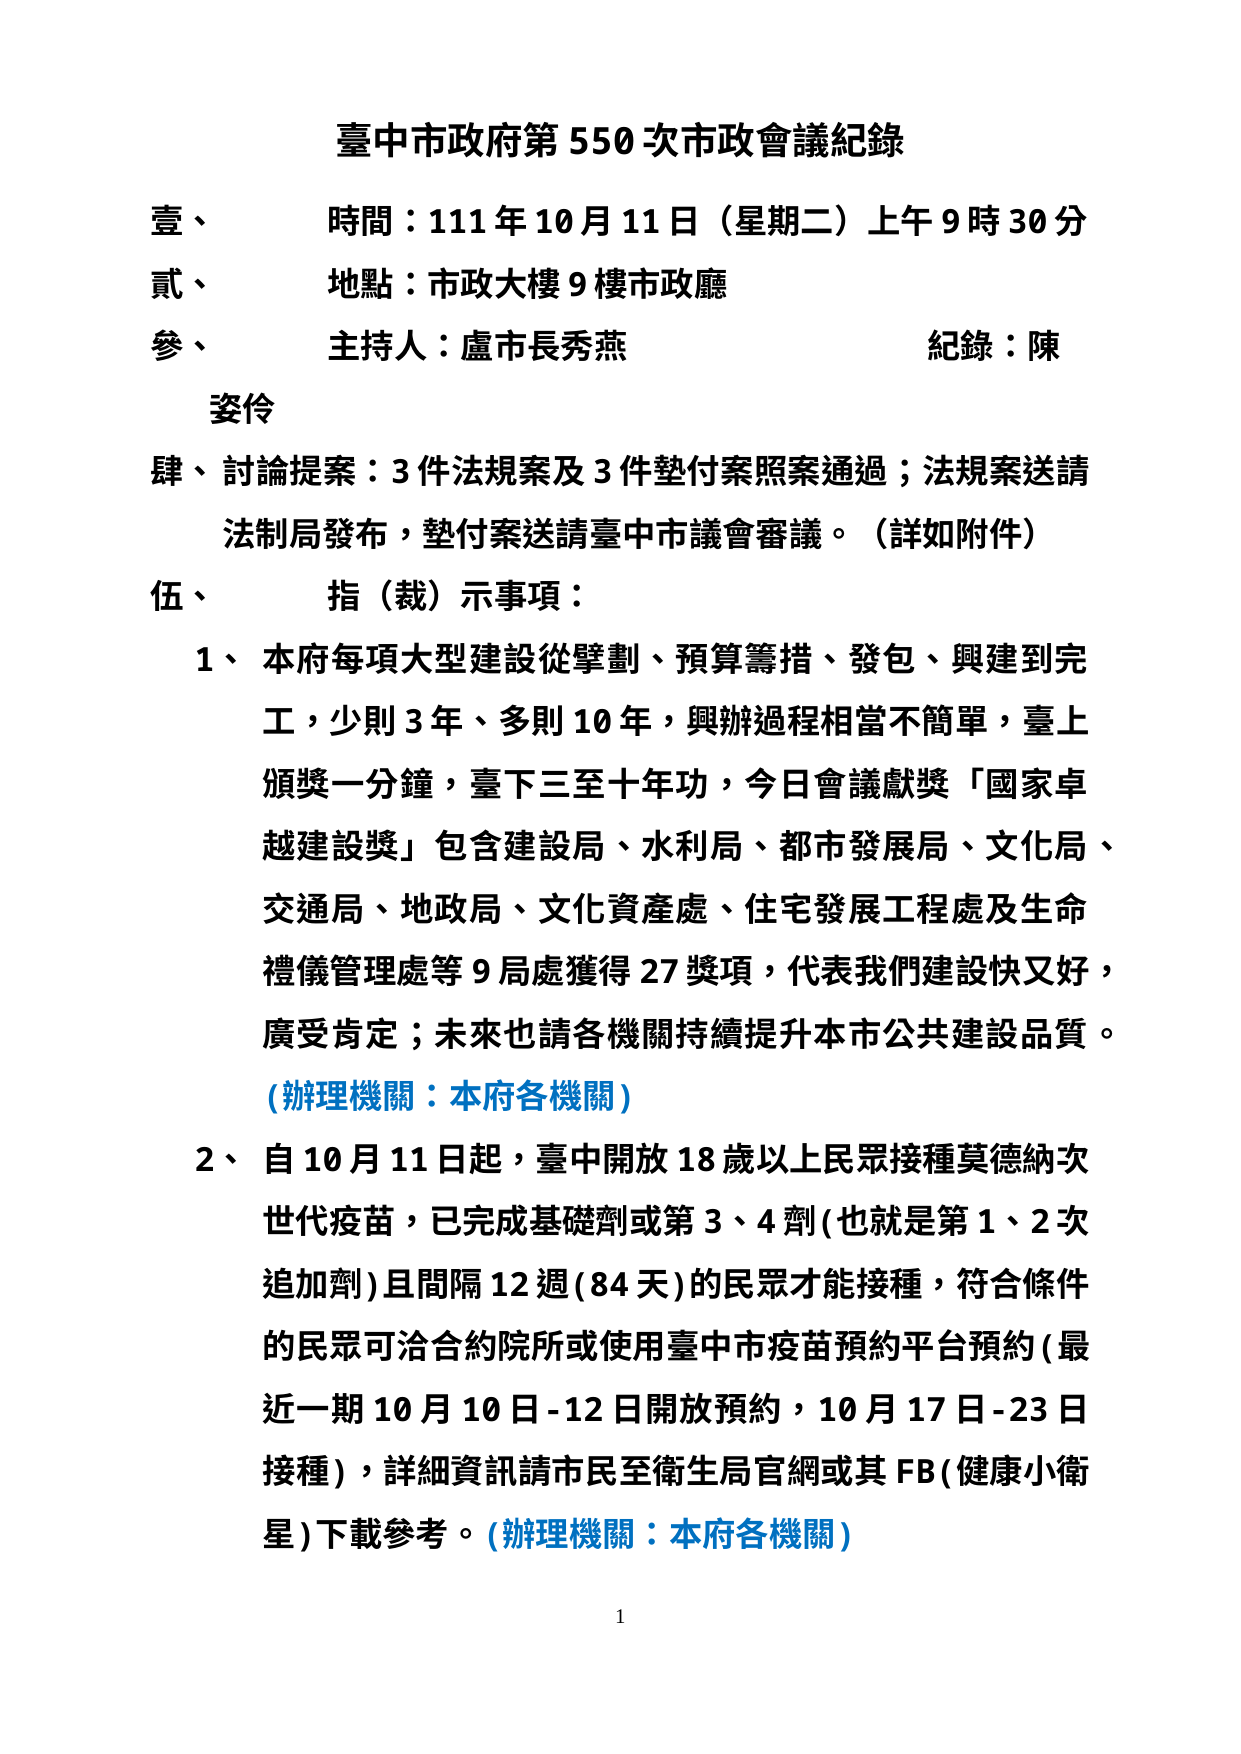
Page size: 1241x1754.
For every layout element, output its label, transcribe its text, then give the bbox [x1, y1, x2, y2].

list 本府每項大型建設從擘劃、預算籌措、發包、興建到完工，少則3年、多則10年，興辦過程相當不簡單，臺上頒獎一分鐘，臺下三至十年功，今日會議獻獎「國家卓越建設獎」包含建設局、水利局、都市發展局、文化局、交通局、地政局、文化資產處、住宅發展工程處及生命禮儀管理處等9局處獲得27獎項，代表我們建設快又好，廣受肯定；未來也請各機關持續提升本市公共建設品質。(辦理機關：本府各機關) [194, 615, 1090, 1115]
list 時間：111年10月11日（星期二）上午9時30分 [150, 177, 1090, 240]
list 地點：市政大樓9樓市政廳 [150, 240, 1090, 302]
list 主持人：盧市長秀燕 紀錄：陳姿伶 [150, 302, 1090, 427]
list 討論提案：3件法規案及3件墊付案照案通過；法規案送請法制局發布，墊付案送請臺中市議會審議。（詳如附件） [150, 427, 1090, 552]
list 指（裁）示事項： [150, 552, 1090, 615]
text 臺中市政府第550次市政會議紀錄 [150, 96, 1090, 159]
list 自10月11日起，臺中開放18歲以上民眾接種莫德納次世代疫苗，已完成基礎劑或第3、4劑(也就是第1、2次追加劑)且間隔12週(84天)的民眾才能接種，符合條件的民眾可洽合約院所或使用臺中市疫苗預約平台預約(最近一期10月10日-12日開放預約，10月17日-23日接種)，詳細資訊請市民至衛生局官網或其FB(健康小衛星)下載參考。(辦理機關：本府各機關) [194, 1115, 1090, 1552]
